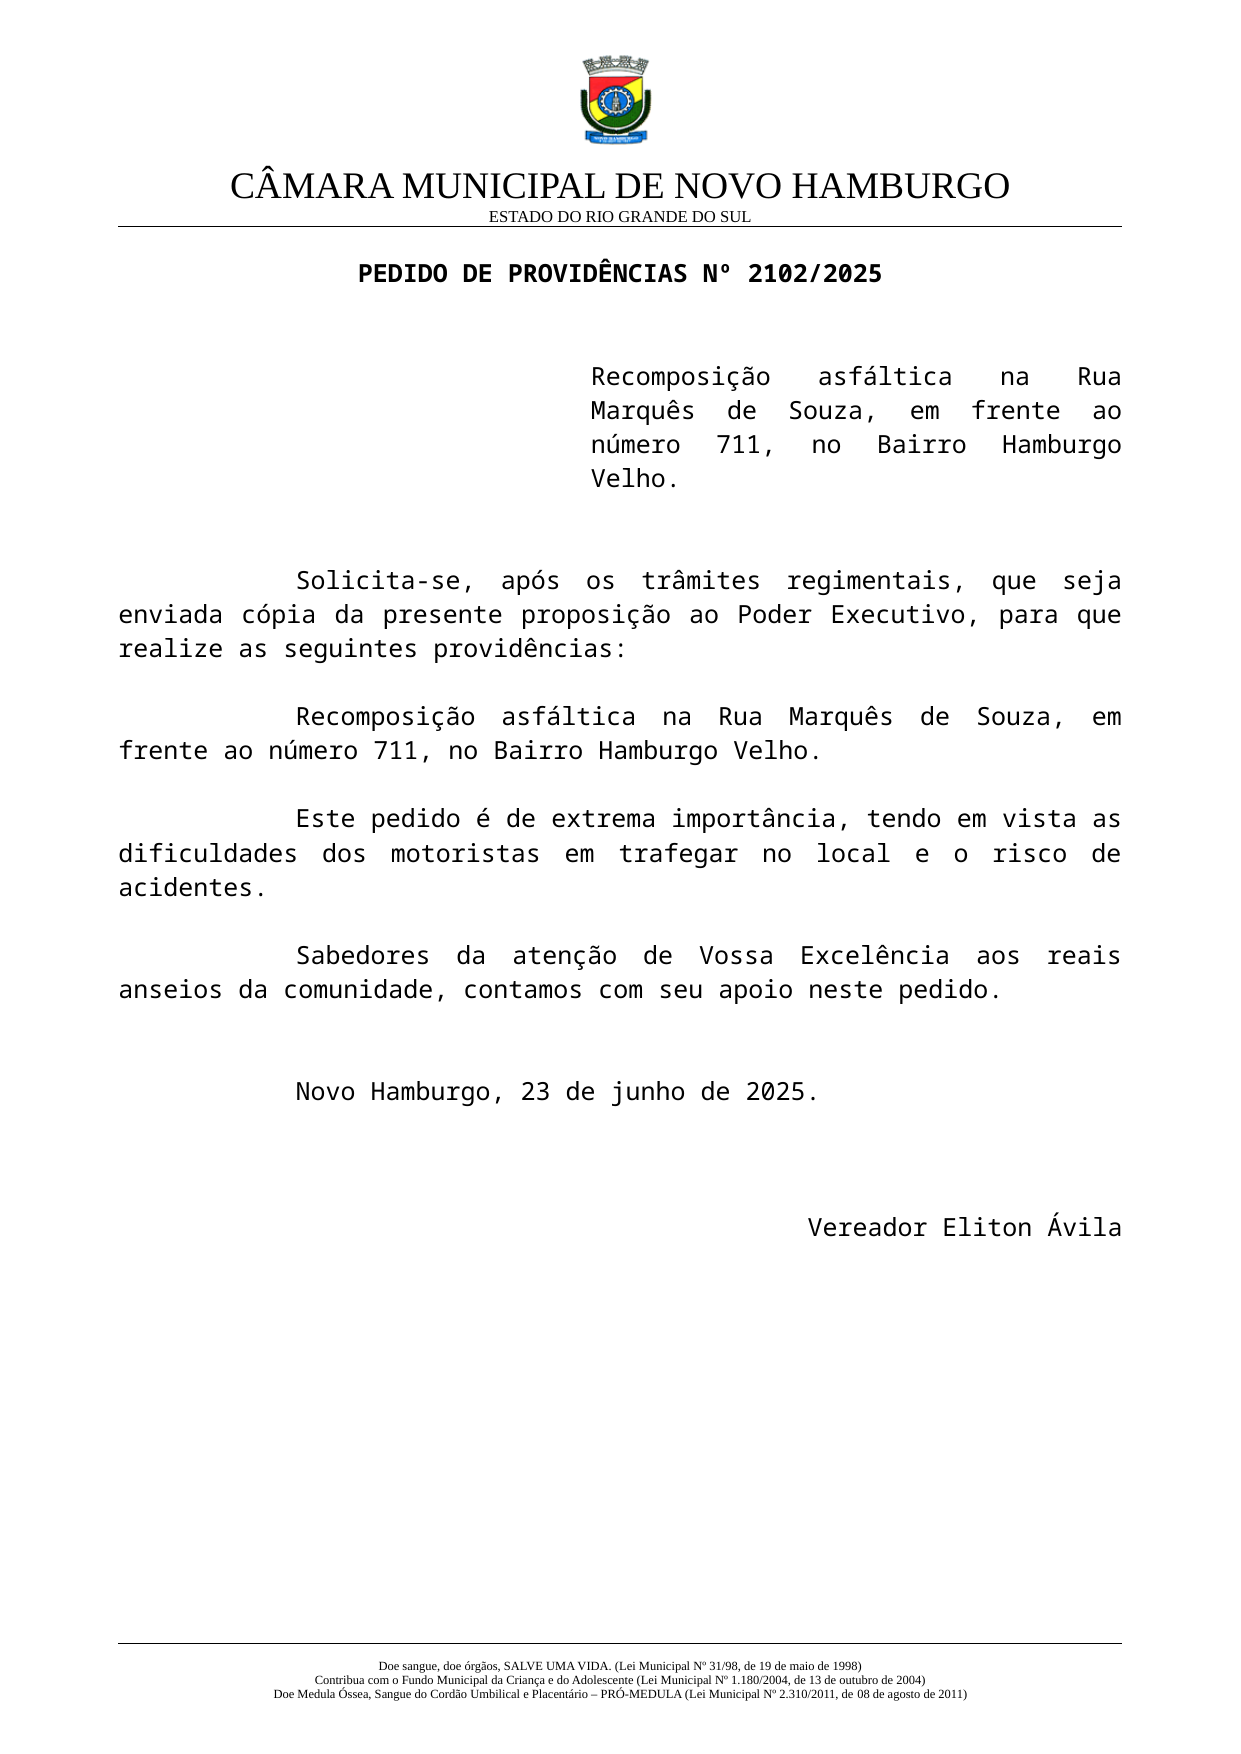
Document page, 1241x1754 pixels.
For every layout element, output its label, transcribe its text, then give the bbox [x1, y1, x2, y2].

text Solicita-se, após os trâmites regimentais, que seja enviada cópia da presente proposição ao Poder Executivo, para que realize as seguintes providências: [118, 563, 1122, 665]
text Recomposição asfáltica na Rua Marquês de Souza, em frente ao número 711, no Bairro Hamburgo Velho. [118, 699, 1122, 767]
picture [574, 48, 655, 149]
text Recomposição asfáltica na Rua Marquês de Souza, em frente ao número 711, no Bairro Hamburgo Velho. [591, 358, 1122, 494]
text Sabedores da atenção de Vossa Excelência aos reais anseios da comunidade, contamos com seu apoio neste pedido. [118, 937, 1122, 1006]
text Novo Hamburgo, 23 de junho de 2025. [118, 1074, 1122, 1108]
text Este pedido é de extrema importância, tendo em vista as dificuldades dos motoristas em trafegar no local e o risco de acidentes. [118, 801, 1122, 903]
text Vereador Eliton Ávila [118, 1210, 1122, 1312]
text PEDIDO DE PROVIDÊNCIAS Nº 2102/2025 [118, 256, 1122, 290]
